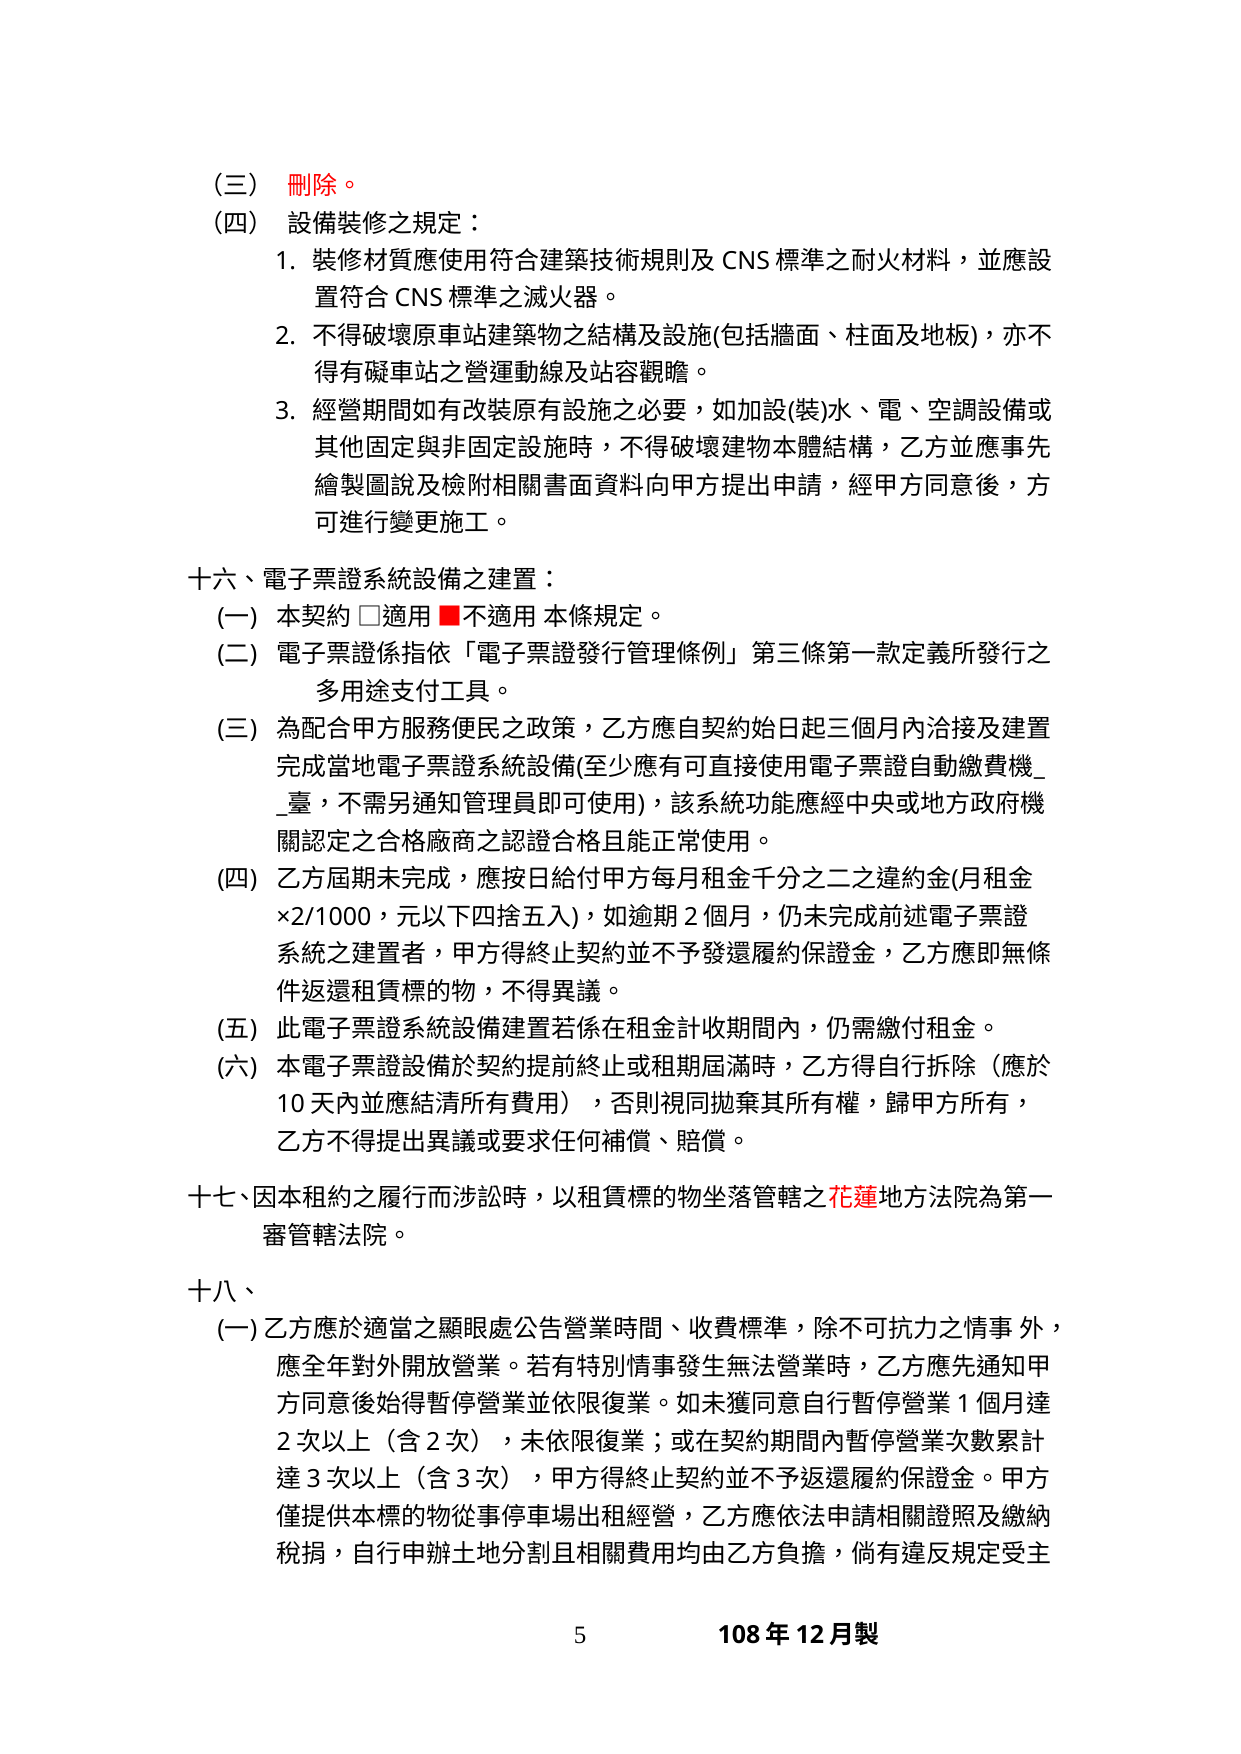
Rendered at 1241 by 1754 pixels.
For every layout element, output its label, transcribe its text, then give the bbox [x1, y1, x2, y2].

text 十七、因本租約之履行而涉訟時，以租賃標的物坐落管轄之花蓮地方法院為第一審管轄法院。 [187, 1177, 1053, 1252]
list 乙方屆期未完成，應按日給付甲方每月租金千分之二之違約金(月租金×2/1000，元以下四捨五入)，如逾期2個月，仍未完成前述電子票證系統之建置者，甲方得終止契約並不予發還履約保證金，乙方應即無條件返還租賃標的物，不得異議。 [217, 858, 1053, 1008]
list 裝修材質應使用符合建築技術規則及CNS標準之耐火材料，並應設置符合CNS標準之滅火器。 [275, 239, 1053, 314]
list 電子票證係指依「電子票證發行管理條例」第三條第一款定義所發行之多用途支付工具。 [217, 633, 1053, 708]
list 乙方應於適當之顯眼處公告營業時間、收費標準，除不可抗力之情事 外，應全年對外開放營業。若有特別情事發生無法營業時，乙方應先通知甲方同意後始得暫停營業並依限復業。如未獲同意自行暫停營業1個月達2次以上（含2次），未依限復業；或在契約期間內暫停營業次數累計達3次以上（含3次），甲方得終止契約並不予返還履約保證金。甲方僅提供本標的物從事停車場出租經營，乙方應依法申請相關證照及繳納稅捐，自行申辦土地分割且相關費用均由乙方負擔，倘有違反規定受主管機關處罰者乙方應自行負責處理，如不改善甲方得依違約處理並不予返還履約保證金。另甲方因前述情形而連帶受罰，所有支出費用均由乙方負擔。 [217, 1308, 1053, 1571]
list 刪除。 [198, 164, 1047, 202]
list 此電子票證系統設備建置若係在租金計收期間內，仍需繳付租金。 [217, 1008, 1053, 1046]
list 本電子票證設備於契約提前終止或租期屆滿時，乙方得自行拆除（應於10天內並應結清所有費用），否則視同拋棄其所有權，歸甲方所有，乙方不得提出異議或要求任何補償、賠償。 [217, 1046, 1053, 1158]
list 本契約 □適用 ■不適用 本條規定。 [217, 596, 1053, 633]
text 十八、 [187, 1271, 1053, 1308]
list 不得破壞原車站建築物之結構及設施(包括牆面、柱面及地板)，亦不得有礙車站之營運動線及站容觀瞻。 [275, 314, 1053, 389]
list 經營期間如有改裝原有設施之必要，如加設(裝)水、電、空調設備或其他固定與非固定設施時，不得破壞建物本體結構，乙方並應事先繪製圖說及檢附相關書面資料向甲方提出申請，經甲方同意後，方可進行變更施工。 [275, 389, 1053, 539]
list 為配合甲方服務便民之政策，乙方應自契約始日起三個月內洽接及建置完成當地電子票證系統設備(至少應有可直接使用電子票證自動繳費機__臺，不需另通知管理員即可使用)，該系統功能應經中央或地方政府機關認定之合格廠商之認證合格且能正常使用。 [217, 708, 1053, 858]
text 十六、電子票證系統設備之建置： [187, 558, 1047, 596]
list 設備裝修之規定： [198, 202, 1047, 239]
